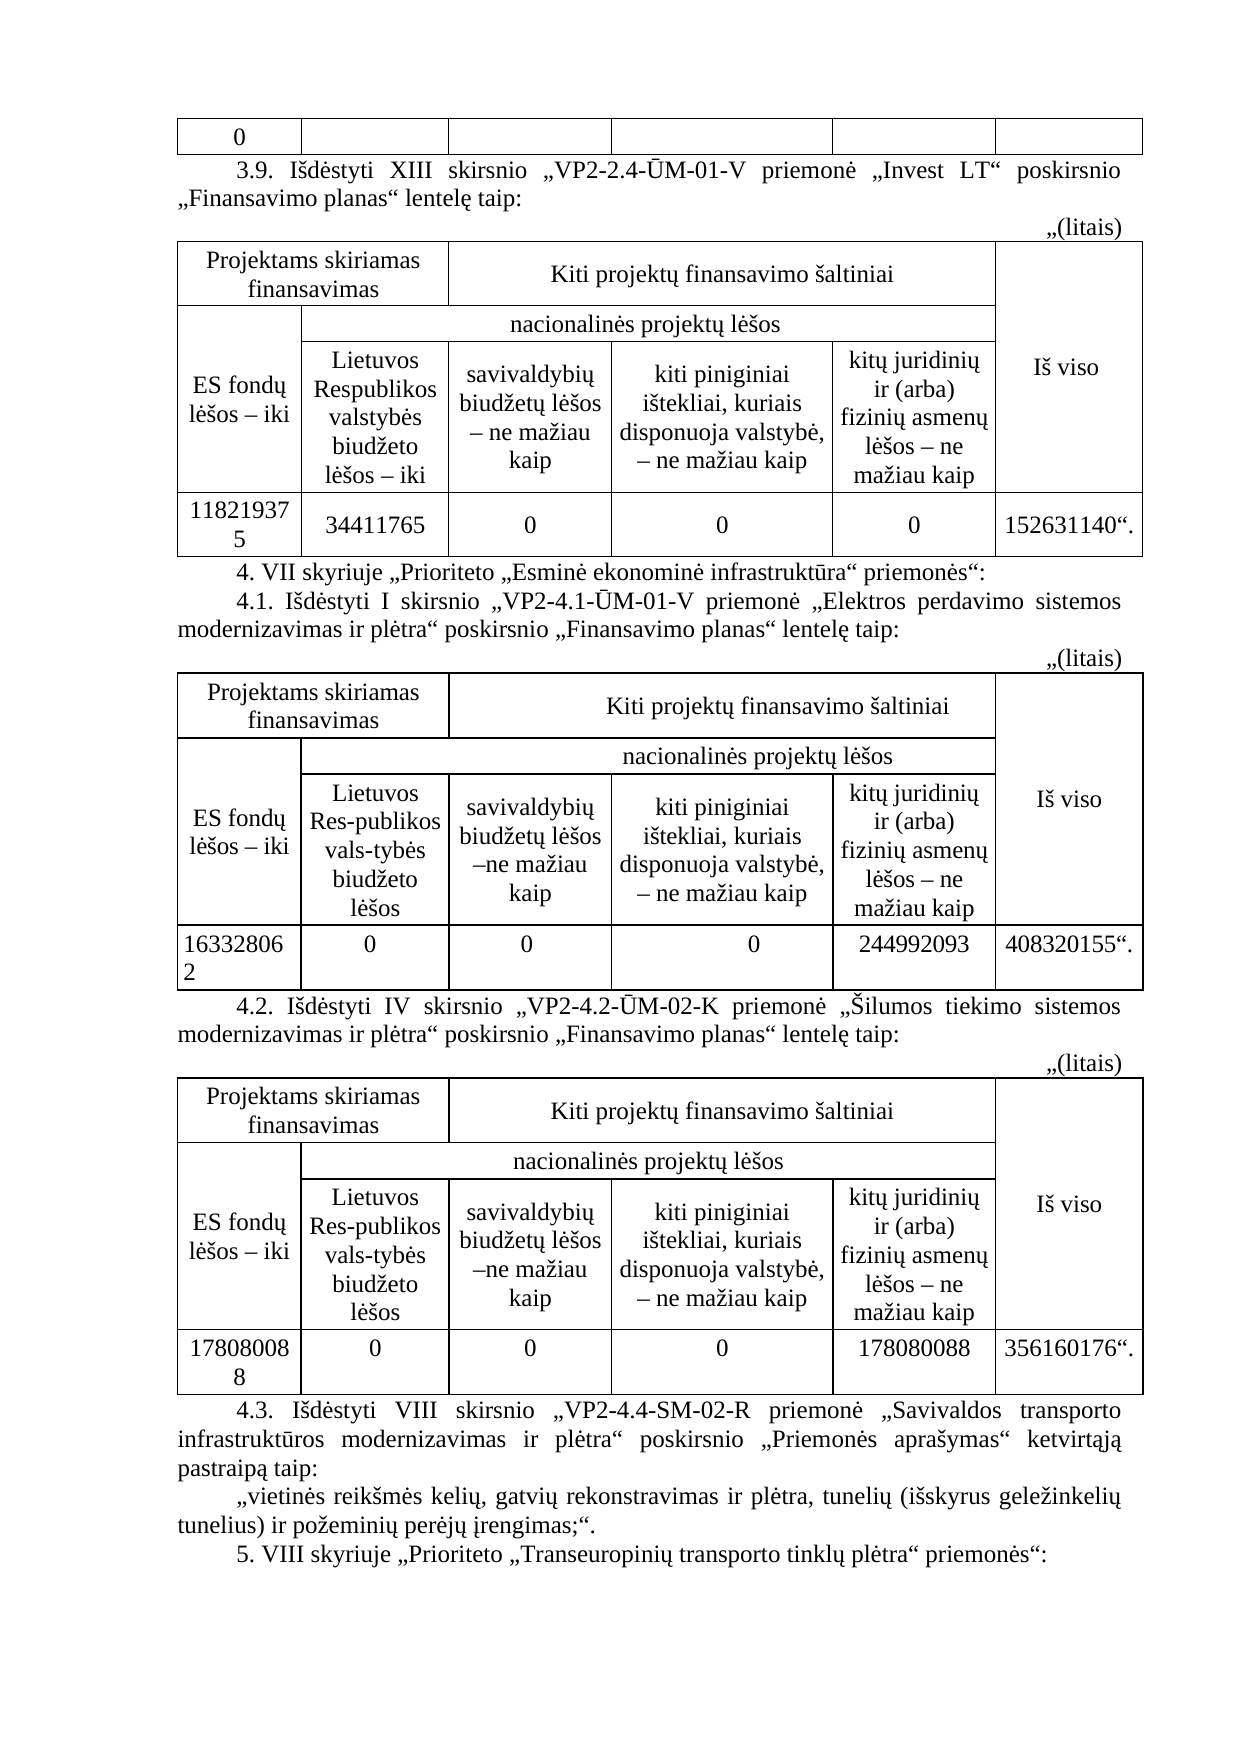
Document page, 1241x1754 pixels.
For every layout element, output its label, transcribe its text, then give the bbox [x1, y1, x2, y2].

table_header Projektams skiriamas finansavimas [178, 674, 448, 737]
text 4.2. Išdėstyti IV skirsnio „VP2-4.2-ŪM-02-K priemonė „Šilumos tiekimo sistemos modernizavimas ir plėtra“ poskirsnio „Finansavimo planas“ lentelę taip: [177, 991, 1122, 1048]
table_cell kitų juridinių ir (arba) fizinių asmenų lėšos – ne mažiau kaip [834, 775, 995, 924]
table_cell 0 [612, 493, 832, 556]
text „vietinės reikšmės kelių, gatvių rekonstravimas ir plėtra, tunelių (išskyrus geležinkelių tunelius) ir požeminių perėjų įrengimas;“. [177, 1481, 1122, 1539]
table_cell Lietuvos Respublikos valstybės biudžeto lėšos – iki [302, 342, 448, 492]
table_cell 0 [302, 1330, 448, 1393]
table_cell [449, 119, 611, 154]
table_header Projektams skiriamas finansavimas [178, 1079, 448, 1142]
table_cell kiti piniginiai ištekliai, kuriais disponuoja valstybė, – ne mažiau kaip [612, 775, 832, 924]
table_cell savivaldybių biudžetų lėšos – ne mažiau kaip [449, 342, 611, 492]
table_cell savivaldybių biudžetų lėšos –ne mažiau kaip [450, 1180, 611, 1329]
table_cell ES fondų lėšos – iki [178, 739, 300, 924]
table_cell 0 [302, 926, 448, 989]
text „(litais) [177, 1048, 1122, 1077]
table_cell ES fondų lėšos – iki [178, 1143, 300, 1329]
table_cell ES fondų lėšos – iki [178, 306, 301, 492]
text 3.9. Išdėstyti XIII skirsnio „VP2-2.4-ŪM-01-V priemonė „Invest LT“ poskirsnio „Finansavimo planas“ lentelę taip: [177, 155, 1122, 212]
table_cell [612, 119, 832, 154]
table_cell 34411765 [302, 493, 448, 556]
table_cell 118219375 [178, 493, 301, 556]
table_cell 0 [449, 493, 611, 556]
table_cell 152631140“. [996, 493, 1142, 556]
table_header Iš viso [996, 1079, 1142, 1329]
table_cell 356160176“. [996, 1330, 1142, 1393]
text 4.3. Išdėstyti VIII skirsnio „VP2-4.4-SM-02-R priemonė „Savivaldos transporto infrastruktūros modernizavimas ir plėtra“ poskirsnio „Priemonės aprašymas“ ketvirtąją pastraipą taip: [177, 1395, 1122, 1481]
table_cell Lietuvos Res-publikos vals-tybės biudžeto lėšos [302, 1180, 448, 1329]
table_cell 408320155“. [996, 926, 1142, 989]
text „(litais) [177, 643, 1122, 672]
table_cell 244992093 [834, 926, 995, 989]
table_cell 178080088 [834, 1330, 995, 1393]
table_cell nacionalinės projektų lėšos [302, 739, 995, 773]
table_header Iš viso [996, 674, 1142, 924]
text „(litais) [177, 212, 1122, 241]
text 5. VIII skyriuje „Prioriteto „Transeuropinių transporto tinklų plėtra“ priemonės“: [177, 1539, 1122, 1568]
table_cell nacionalinės projektų lėšos [302, 1143, 995, 1178]
table_header Projektams skiriamas finansavimas [178, 242, 448, 305]
table_cell 0 [450, 1330, 611, 1393]
table_cell kiti piniginiai ištekliai, kuriais disponuoja valstybė, – ne mažiau kaip [612, 342, 832, 492]
table_cell 163328062 [178, 926, 300, 989]
table_cell 0 [833, 493, 995, 556]
table_cell kitų juridinių ir (arba) fizinių asmenų lėšos – ne mažiau kaip [834, 1180, 995, 1329]
table_cell [996, 119, 1142, 154]
table_cell 178080088 [178, 1330, 300, 1393]
table_cell 0 [612, 926, 832, 989]
table_cell 0 [178, 119, 301, 154]
table_cell savivaldybių biudžetų lėšos –ne mažiau kaip [450, 775, 611, 924]
table_header Kiti projektų finansavimo šaltiniai [450, 1079, 995, 1142]
table_cell [302, 119, 448, 154]
table_header Kiti projektų finansavimo šaltiniai [450, 674, 995, 737]
table_header Iš viso [996, 242, 1142, 492]
table_cell kitų juridinių ir (arba) fizinių asmenų lėšos – ne mažiau kaip [833, 342, 995, 492]
table_cell nacionalinės projektų lėšos [302, 306, 995, 341]
text 4. VII skyriuje „Prioriteto „Esminė ekonominė infrastruktūra“ priemonės“: [177, 557, 1122, 586]
text 4.1. Išdėstyti I skirsnio „VP2-4.1-ŪM-01-V priemonė „Elektros perdavimo sistemos modernizavimas ir plėtra“ poskirsnio „Finansavimo planas“ lentelę taip: [177, 586, 1122, 643]
table_cell kiti piniginiai ištekliai, kuriais disponuoja valstybė, – ne mažiau kaip [612, 1180, 832, 1329]
table_cell 0 [612, 1330, 832, 1393]
table_cell [833, 119, 995, 154]
table_cell Lietuvos Res-publikos vals-tybės biudžeto lėšos [302, 775, 448, 924]
table_cell 0 [450, 926, 611, 989]
table_header Kiti projektų finansavimo šaltiniai [449, 242, 995, 305]
